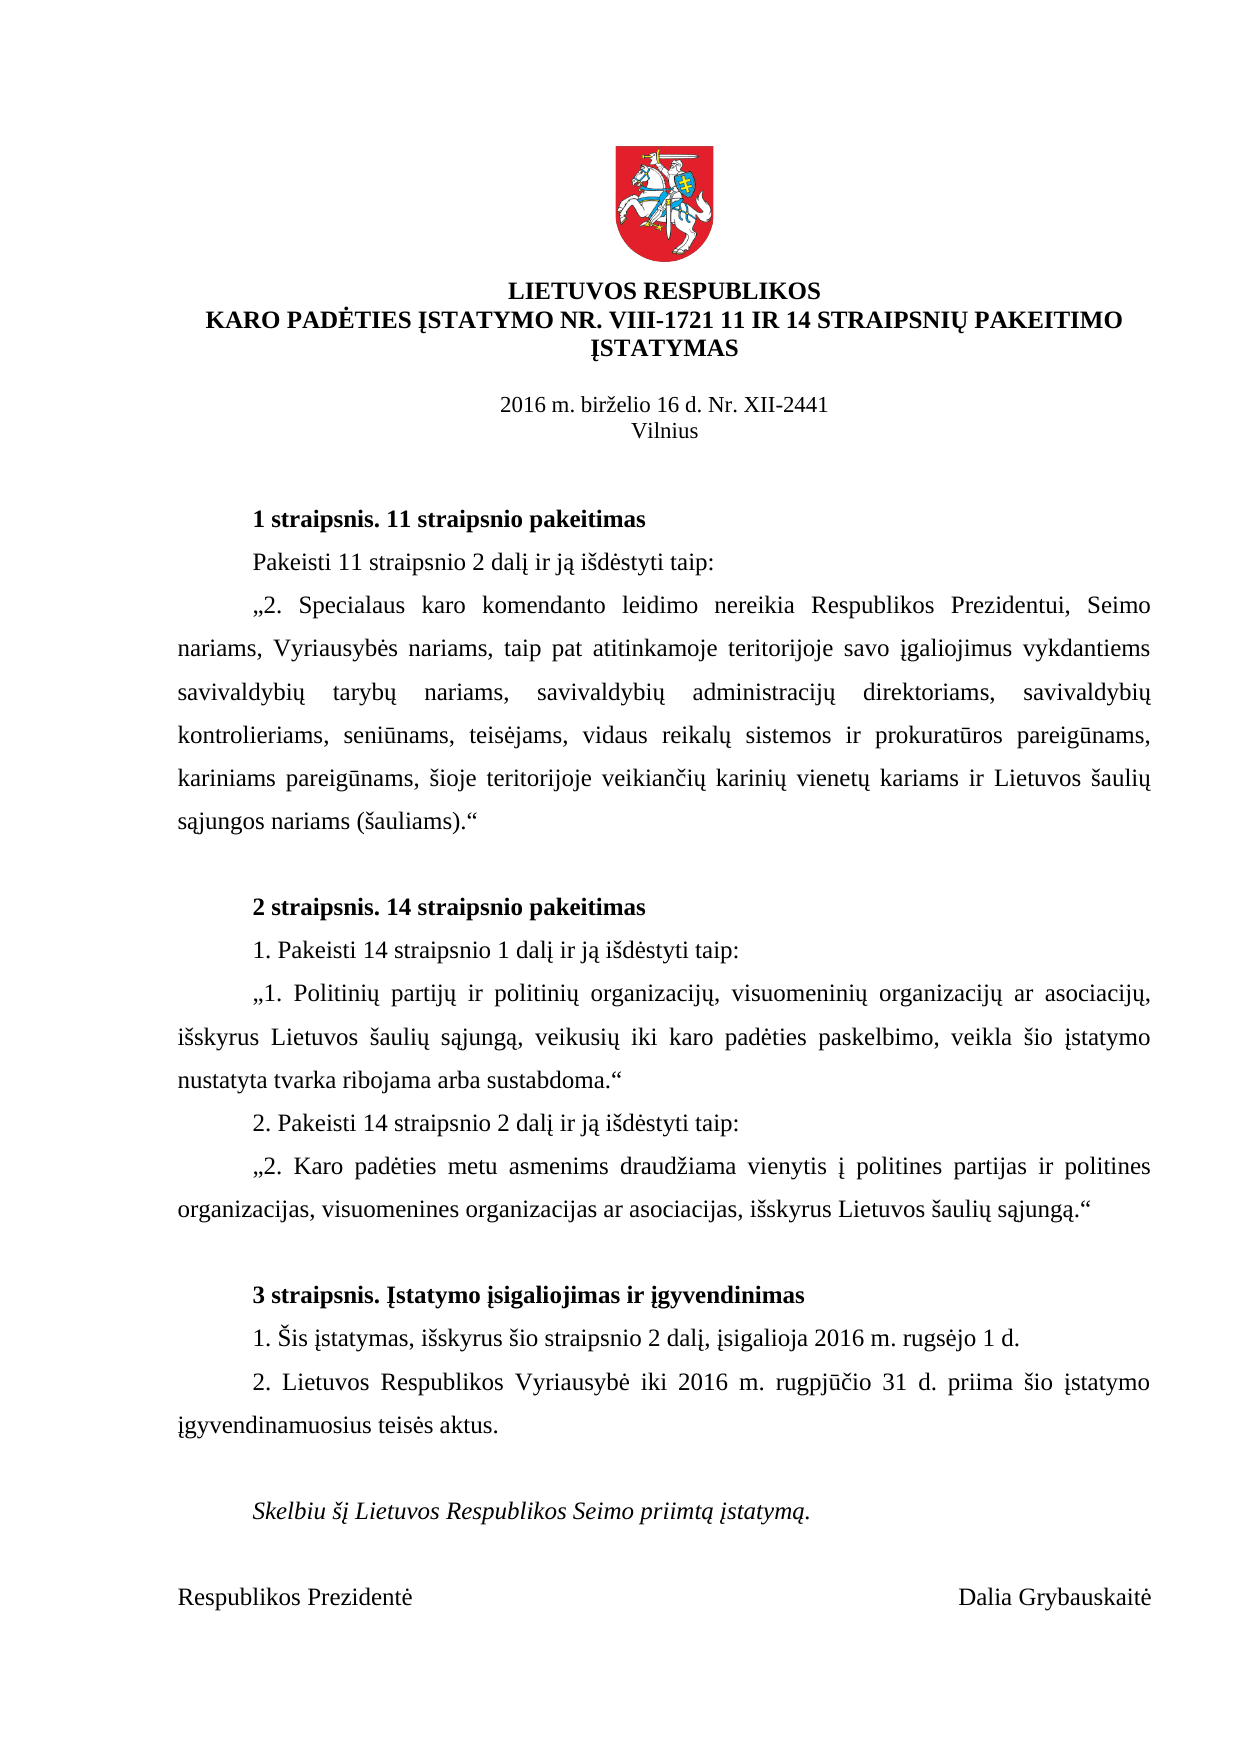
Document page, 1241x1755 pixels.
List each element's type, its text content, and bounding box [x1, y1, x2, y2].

text „2. Karo padėties metu asmenims draudžiama vienytis į politines partijas ir politines organizacijas, visuomenines organizacijas ar asociacijas, išskyrus Lietuvos šaulių sąjungą.“ [177, 1151, 1152, 1223]
text 2. Lietuvos Respublikos Vyriausybė iki 2016 m. rugpjūčio 31 d. priima šio įstatymo įgyvendinamuosius teisės aktus. [177, 1367, 1152, 1438]
text 2. Pakeisti 14 straipsnio 2 dalį ir ją išdėstyti taip: [177, 1108, 1152, 1137]
text „1. Politinių partijų ir politinių organizacijų, visuomeninių organizacijų ar asociacijų, išskyrus Lietuvos šaulių sąjungą, veikusių iki karo padėties paskelbimo, veikla šio įstatymo nustatyta tvarka ribojama arba sustabdoma.“ [177, 978, 1152, 1093]
text Pakeisti 11 straipsnio 2 dalį ir ją išdėstyti taip: [177, 547, 1152, 576]
text Skelbiu šį Lietuvos Respublikos Seimo priimtą įstatymą. [177, 1496, 1152, 1525]
text „2. Specialaus karo komendanto leidimo nereikia Respublikos Prezidentui, Seimo nariams, Vyriausybės nariams, taip pat atitinkamoje teritorijoje savo įgaliojimus vykdantiems savivaldybių tarybų nariams, savivaldybių administracijų direktoriams, savivaldybių kontrolieriams, seniūnams, teisėjams, vidaus reikalų sistemos ir prokuratūros pareigūnams, kariniams pareigūnams, šioje teritorijoje veikiančių karinių vienetų kariams ir Lietuvos šaulių sąjungos nariams (šauliams).“ [177, 590, 1152, 835]
text 1. Pakeisti 14 straipsnio 1 dalį ir ją išdėstyti taip: [177, 935, 1152, 964]
text 3 straipsnis. Įstatymo įsigaliojimas ir įgyvendinimas [177, 1280, 1152, 1309]
text Vilnius [177, 417, 1152, 444]
text 1. Šis įstatymas, išskyrus šio straipsnio 2 dalį, įsigalioja 2016 m. rugsėjo 1 d. [177, 1323, 1152, 1352]
text ĮSTATYMAS [177, 333, 1152, 362]
text 2 straipsnis. 14 straipsnio pakeitimas [177, 892, 1152, 921]
text 1 straipsnis. 11 straipsnio pakeitimas [177, 504, 1152, 533]
text Respublikos Prezidentė Dalia Grybauskaitė [177, 1582, 1152, 1611]
text 2016 m. birželio 16 d. Nr. XII-2441 [177, 391, 1152, 417]
text LIETUVOS RESPUBLIKOS [177, 276, 1152, 305]
text KARO PADĖTIES ĮSTATYMO NR. VIII-1721 11 IR 14 STRAIPSNIŲ PAKEITIMO [177, 305, 1152, 333]
